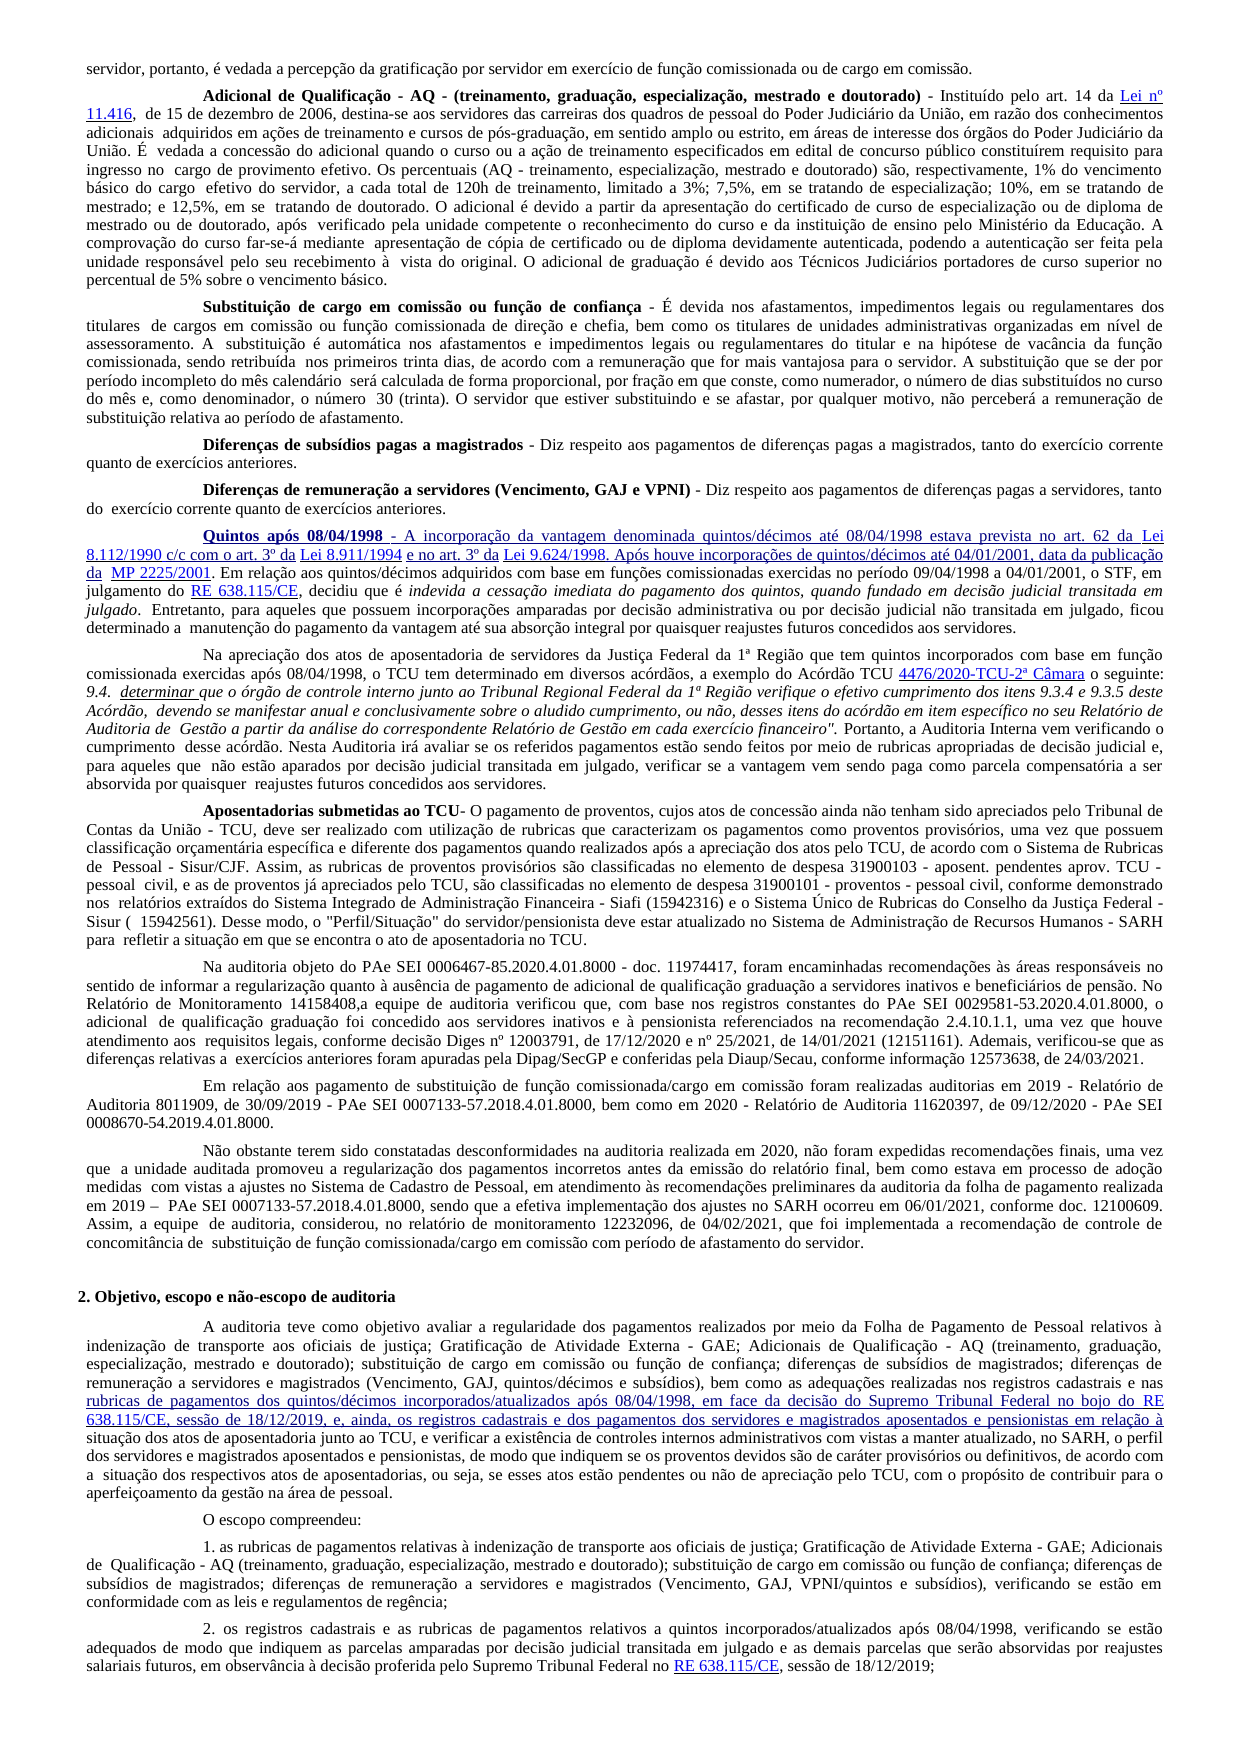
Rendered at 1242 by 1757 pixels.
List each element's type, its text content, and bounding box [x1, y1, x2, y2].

subtitle Objetivo, escopo e não-escopo de auditoria [78, 1287, 1185, 1306]
text Na apreciação dos atos de aposentadoria de servidores da Justiça Federal da 1ª Região que tem quintos incorporados com base em função comissionada exercidas após 08/04/1998, o TCU tem determinado em diversos acórdãos, a exemplo do Acórdão TCU 4476/2020-TCU-2ª Câmara o seguinte: 9.4. determinar que o órgão de controle interno junto ao Tribunal Regional Federal da 1ª Região verifique o efetivo cumprimento dos itens 9.3.4 e 9.3.5 deste Acórdão, devendo se manifestar anual e conclusivamente sobre o aludido cumprimento, ou não, desses itens do acórdão em item específico no seu Relatório de Auditoria de Gestão a partir da análise do correspondente Relatório de Gestão em cada exercício financeiro". Portanto, a Auditoria Interna vem verificando o cumprimento desse acórdão. Nesta Auditoria irá avaliar se os referidos pagamentos estão sendo feitos por meio de rubricas apropriadas de decisão judicial e, para aqueles que não estão aparados por decisão judicial transitada em julgado, verificar se a vantagem vem sendo paga como parcela compensatória a ser absorvida por quaisquer reajustes futuros concedidos aos servidores. [86, 645, 1164, 793]
text Diferenças de remuneração a servidores (Vencimento, GAJ e VPNI) - Diz respeito aos pagamentos de diferenças pagas a servidores, tanto do exercício corrente quanto de exercícios anteriores. [86, 480, 1163, 518]
text Substituição de cargo em comissão ou função de confiança - É devida nos afastamentos, impedimentos legais ou regulamentares dos titulares de cargos em comissão ou função comissionada de direção e chefia, bem como os titulares de unidades administrativas organizadas em nível de assessoramento. A substituição é automática nos afastamentos e impedimentos legais ou regulamentares do titular e na hipótese de vacância da função comissionada, sendo retribuída nos primeiros trinta dias, de acordo com a remuneração que for mais vantajosa para o servidor. A substituição que se der por período incompleto do mês calendário será calculada de forma proporcional, por fração em que conste, como numerador, o número de dias substituídos no curso do mês e, como denominador, o número 30 (trinta). O servidor que estiver substituindo e se afastar, por qualquer motivo, não perceberá a remuneração de substituição relativa ao período de afastamento. [86, 297, 1164, 427]
text Aposentadorias submetidas ao TCU- O pagamento de proventos, cujos atos de concessão ainda não tenham sido apreciados pelo Tribunal de Contas da União - TCU, deve ser realizado com utilização de rubricas que caracterizam os pagamentos como proventos provisórios, uma vez que possuem classificação orçamentária específica e diferente dos pagamentos quando realizados após a apreciação dos atos pelo TCU, de acordo com o Sistema de Rubricas de Pessoal - Sisur/CJF. Assim, as rubricas de proventos provisórios são classificadas no elemento de despesa 31900103 - aposent. pendentes aprov. TCU - pessoal civil, e as de proventos já apreciados pelo TCU, são classificadas no elemento de despesa 31900101 - proventos - pessoal civil, conforme demonstrado nos relatórios extraídos do Sistema Integrado de Administração Financeira - Siafi (15942316) e o Sistema Único de Rubricas do Conselho da Justiça Federal - Sisur ( 15942561). Desse modo, o "Perfil/Situação" do servidor/pensionista deve estar atualizado no Sistema de Administração de Recursos Humanos - SARH para refletir a situação em que se encontra o ato de aposentadoria no TCU. [86, 801, 1164, 949]
text Na auditoria objeto do PAe SEI 0006467-85.2020.4.01.8000 - doc. 11974417, foram encaminhadas recomendações às áreas responsáveis no sentido de informar a regularização quanto à ausência de pagamento de adicional de qualificação graduação a servidores inativos e beneficiários de pensão. No Relatório de Monitoramento 14158408,a equipe de auditoria verificou que, com base nos registros constantes do PAe SEI 0029581-53.2020.4.01.8000, o adicional de qualificação graduação foi concedido aos servidores inativos e à pensionista referenciados na recomendação 2.4.10.1.1, uma vez que houve atendimento aos requisitos legais, conforme decisão Diges nº 12003791, de 17/12/2020 e nº 25/2021, de 14/01/2021 (12151161). Ademais, verificou-se que as diferenças relativas a exercícios anteriores foram apuradas pela Dipag/SecGP e conferidas pela Diaup/Secau, conforme informação 12573638, de 24/03/2021. [86, 957, 1164, 1068]
text Quintos após 08/04/1998 - A incorporação da vantagem denominada quintos/décimos até 08/04/1998 estava prevista no art. 62 da Lei 8.112/1990 c/c com o art. 3º da Lei 8.911/1994 e no art. 3º da Lei 9.624/1998. Após houve incorporações de quintos/décimos até 04/01/2001, data da publicação da MP 2225/2001. Em relação aos quintos/décimos adquiridos com base em funções comissionadas exercidas no período 09/04/1998 a 04/01/2001, o STF, em julgamento do RE 638.115/CE, decidiu que é indevida a cessação imediata do pagamento dos quintos, quando fundado em decisão judicial transitada em julgado. Entretanto, para aqueles que possuem incorporações amparadas por decisão administrativa ou por decisão judicial não transitada em julgado, ficou determinado a manutenção do pagamento da vantagem até sua absorção integral por quaisquer reajustes futuros concedidos aos servidores. [86, 526, 1164, 637]
text Adicional de Qualificação - AQ - (treinamento, graduação, especialização, mestrado e doutorado) - Instituído pelo art. 14 da Lei nº 11.416, de 15 de dezembro de 2006, destina-se aos servidores das carreiras dos quadros de pessoal do Poder Judiciário da União, em razão dos conhecimentos adicionais adquiridos em ações de treinamento e cursos de pós-graduação, em sentido amplo ou estrito, em áreas de interesse dos órgãos do Poder Judiciário da União. É vedada a concessão do adicional quando o curso ou a ação de treinamento especificados em edital de concurso público constituírem requisito para ingresso no cargo de provimento efetivo. Os percentuais (AQ - treinamento, especialização, mestrado e doutorado) são, respectivamente, 1% do vencimento básico do cargo efetivo do servidor, a cada total de 120h de treinamento, limitado a 3%; 7,5%, em se tratando de especialização; 10%, em se tratando de mestrado; e 12,5%, em se tratando de doutorado. O adicional é devido a partir da apresentação do certificado de curso de especialização ou de diploma de mestrado ou de doutorado, após verificado pela unidade competente o reconhecimento do curso e da instituição de ensino pelo Ministério da Educação. A comprovação do curso far-se-á mediante apresentação de cópia de certificado ou de diploma devidamente autenticada, podendo a autenticação ser feita pela unidade responsável pelo seu recebimento à vista do original. O adicional de graduação é devido aos Técnicos Judiciários portadores de curso superior no percentual de 5% sobre o vencimento básico. [86, 86, 1164, 289]
text O escopo compreendeu: [203, 1509, 1185, 1528]
text Não obstante terem sido constatadas desconformidades na auditoria realizada em 2020, não foram expedidas recomendações finais, uma vez que a unidade auditada promoveu a regularização dos pagamentos incorretos antes da emissão do relatório final, bem como estava em processo de adoção medidas com vistas a ajustes no Sistema de Cadastro de Pessoal, em atendimento às recomendações preliminares da auditoria da folha de pagamento realizada em 2019 – PAe SEI 0007133-57.2018.4.01.8000, sendo que a efetiva implementação dos ajustes no SARH ocorreu em 06/01/2021, conforme doc. 12100609. Assim, a equipe de auditoria, considerou, no relatório de monitoramento 12232096, de 04/02/2021, que foi implementada a recomendação de controle de concomitância de substituição de função comissionada/cargo em comissão com período de afastamento do servidor. [86, 1140, 1164, 1252]
text A auditoria teve como objetivo avaliar a regularidade dos pagamentos realizados por meio da Folha de Pagamento de Pessoal relativos à indenização de transporte aos oficiais de justiça; Gratificação de Atividade Externa - GAE; Adicionais de Qualificação - AQ (treinamento, graduação, especialização, mestrado e doutorado); substituição de cargo em comissão ou função de confiança; diferenças de subsídios de magistrados; diferenças de remuneração a servidores e magistrados (Vencimento, GAJ, quintos/décimos e subsídios), bem como as adequações realizadas nos registros cadastrais e nas rubricas de pagamentos dos quintos/décimos incorporados/atualizados após 08/04/1998, em face da decisão do Supremo Tribunal Federal no bojo do RE [86, 1317, 1164, 1408]
text Em relação aos pagamento de substituição de função comissionada/cargo em comissão foram realizadas auditorias em 2019 - Relatório de Auditoria 8011909, de 30/09/2019 - PAe SEI 0007133-57.2018.4.01.8000, bem como em 2020 - Relatório de Auditoria 11620397, de 09/12/2020 - PAe SEI 0008670-54.2019.4.01.8000. [86, 1076, 1164, 1132]
text situação dos atos de aposentadoria junto ao TCU, e verificar a existência de controles internos administrativos com vistas a manter atualizado, no SARH, o perfil dos servidores e magistrados aposentados e pensionistas, de modo que indiquem se os proventos devidos são de caráter provisórios ou definitivos, de acordo com a situação dos respectivos atos de aposentadorias, ou seja, se esses atos estão pendentes ou não de apreciação pelo TCU, com o propósito de contribuir para o aperfeiçoamento da gestão na área de pessoal. [86, 1427, 1164, 1502]
text Diferenças de subsídios pagas a magistrados - Diz respeito aos pagamentos de diferenças pagas a magistrados, tanto do exercício corrente quanto de exercícios anteriores. [86, 434, 1163, 472]
list os registros cadastrais e as rubricas de pagamentos relativos a quintos incorporados/atualizados após 08/04/1998, verificando se estão adequados de modo que indiquem as parcelas amparadas por decisão judicial transitada em julgado e as demais parcelas que serão absorvidas por reajustes salariais futuros, em observância à decisão proferida pelo Supremo Tribunal Federal no RE 638.115/CE, sessão de 18/12/2019; [86, 1619, 1164, 1675]
list as rubricas de pagamentos relativas à indenização de transporte aos oficiais de justiça; Gratificação de Atividade Externa - GAE; Adicionais de Qualificação - AQ (treinamento, graduação, especialização, mestrado e doutorado); substituição de cargo em comissão ou função de confiança; diferenças de subsídios de magistrados; diferenças de remuneração a servidores e magistrados (Vencimento, GAJ, VPNI/quintos e subsídios), verificando se estão em conformidade com as leis e regulamentos de regência; [86, 1537, 1164, 1611]
text servidor, portanto, é vedada a percepção da gratificação por servidor em exercício de função comissionada ou de cargo em comissão. [86, 58, 1185, 78]
text 638.115/CE, sessão de 18/12/2019, e, ainda, os registros cadastrais e dos pagamentos dos servidores e magistrados aposentados e pensionistas em relação à [86, 1409, 1164, 1426]
